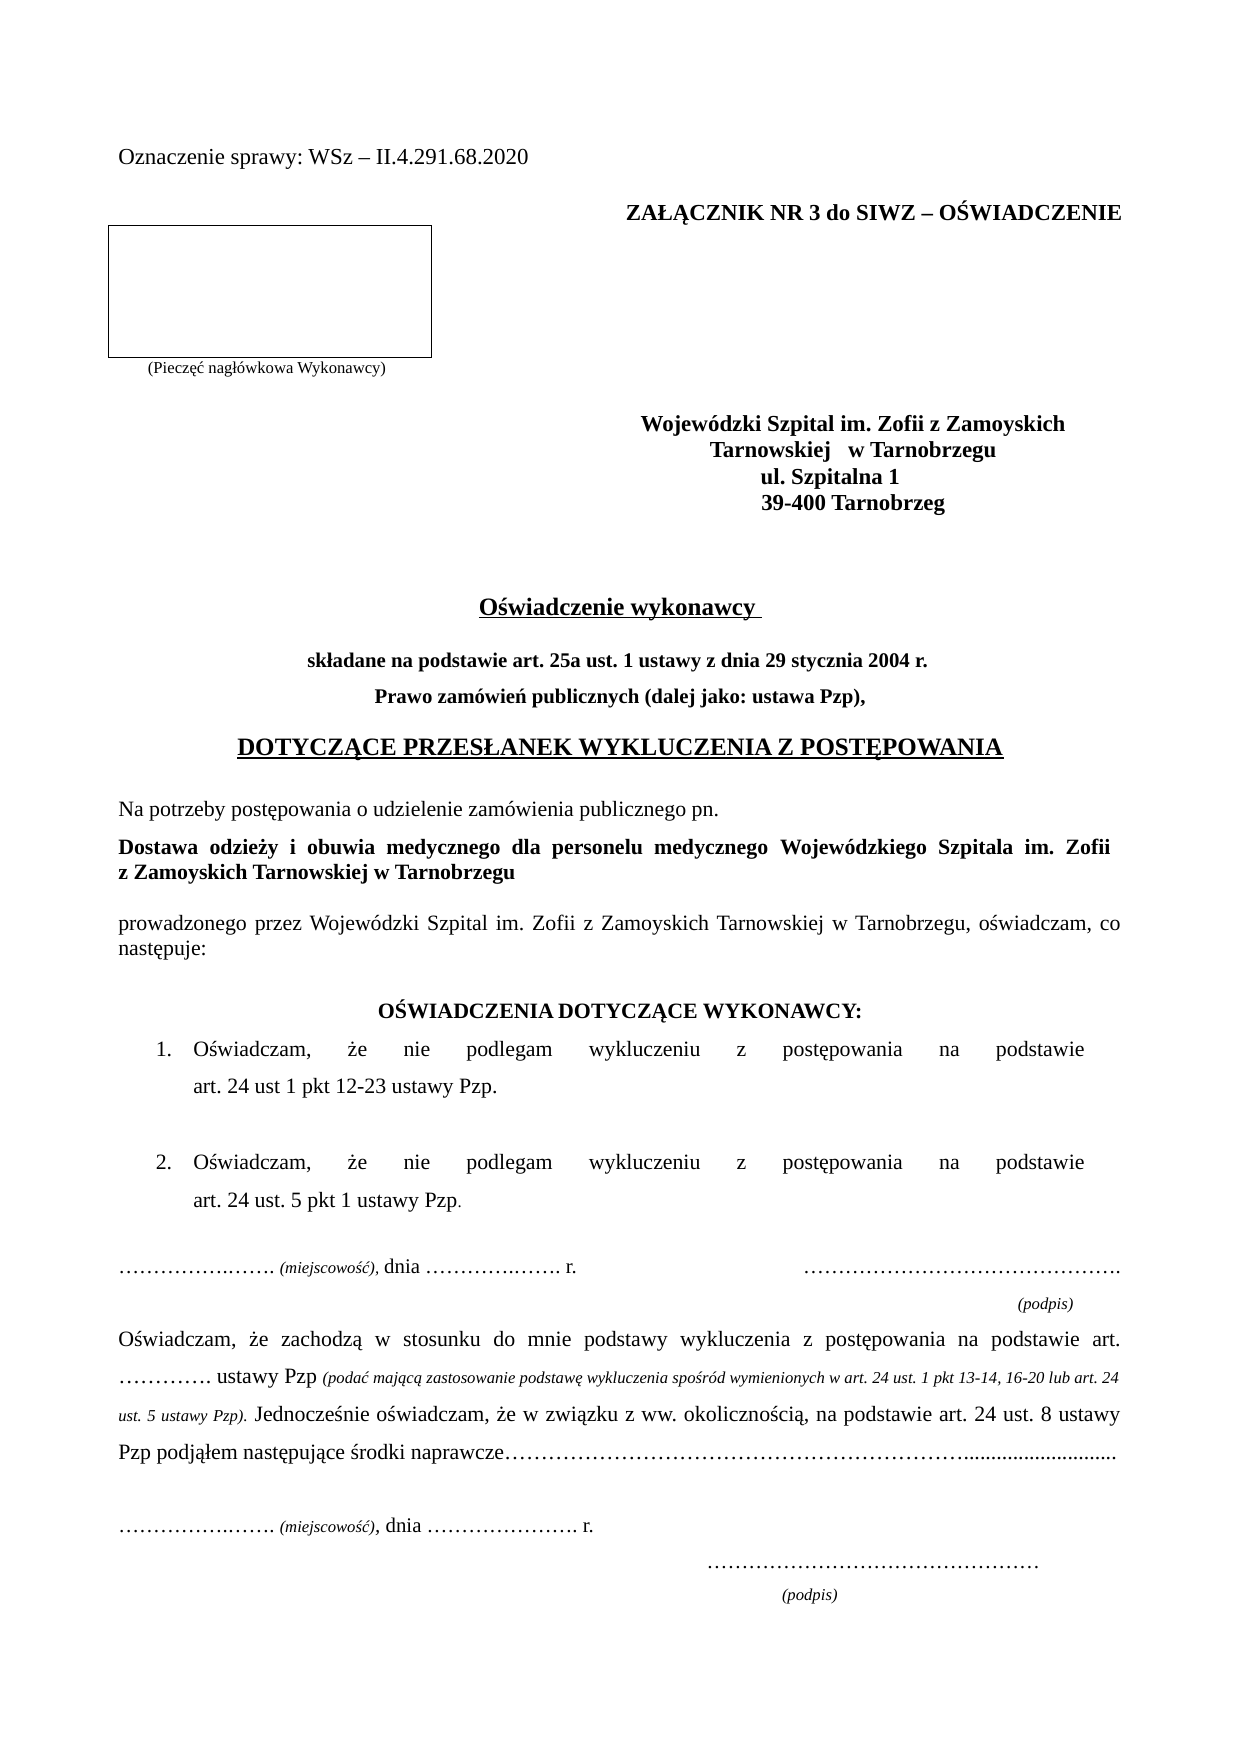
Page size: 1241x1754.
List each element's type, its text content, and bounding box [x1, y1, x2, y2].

text Oświadczenie wykonawcy [118, 592, 1122, 621]
text …………….……. (miejscowość), dnia …………………. r. [118, 1513, 1122, 1537]
list Oświadczam, że nie podlegam wykluczeniu z postępowania na podstawie art. 24 ust 1 pkt 12-23 ustawy Pzp. [156, 1036, 1122, 1099]
text składane na podstawie art. 25a ust. 1 ustawy z dnia 29 stycznia 2004 r. [118, 648, 1122, 672]
text OŚWIADCZENIA DOTYCZĄCE WYKONAWCY: [118, 998, 1122, 1023]
text ………………………………………… [118, 1549, 1122, 1573]
list Oświadczam, że nie podlegam wykluczeniu z postępowania na podstawie art. 24 ust. 5 pkt 1 ustawy Pzp. [156, 1149, 1122, 1212]
text Prawo zamówień publicznych (dalej jako: ustawa Pzp), [118, 684, 1122, 708]
text Dostawa odzieży i obuwia medycznego dla personelu medycznego Wojewódzkiego Szpitala im. Zofii z Zamoyskich Tarnowskiej w Tarnobrzegu [118, 834, 1122, 884]
text DOTYCZĄCE PRZESŁANEK WYKLUCZENIA Z POSTĘPOWANIA [118, 732, 1122, 761]
text Oświadczam, że zachodzą w stosunku do mnie podstawy wykluczenia z postępowania na podstawie art. …………. ustawy Pzp (podać mającą zastosowanie podstawę wykluczenia spośród wymienionych w art. 24 ust. 1 pkt 13-14, 16-20 lub art. 24 ust. 5 ustawy Pzp). Jednocześnie oświadczam, że w związku z ww. okolicznością, na podstawie art. 24 ust. 8 ustawy Pzp podjąłem następujące środki naprawcze………………………………………………………............................ [118, 1326, 1122, 1464]
text Na potrzeby postępowania o udzielenie zamówienia publicznego pn. [118, 796, 1122, 821]
text …………….……. (miejscowość), dnia ………….……. r. ………………………………………. (podpis) [118, 1253, 1122, 1314]
text prowadzonego przez Wojewódzki Szpital im. Zofii z Zamoyskich Tarnowskiej w Tarnobrzegu, oświadczam, co następuje: [118, 910, 1122, 960]
table_cell (Pieczęć nagłówkowa Wykonawcy) [108, 358, 426, 384]
text ZAŁĄCZNIK NR 3 do SIWZ – OŚWIADCZENIE [118, 199, 1122, 225]
table_header Wojewódzki Szpital im. Zofii z Zamoyskich Tarnowskiej w Tarnobrzegu ul. Szpitalna 1 39-400 Tarnobrzeg [630, 410, 1076, 539]
table_header [109, 226, 431, 357]
text (podpis) [708, 1585, 1122, 1604]
